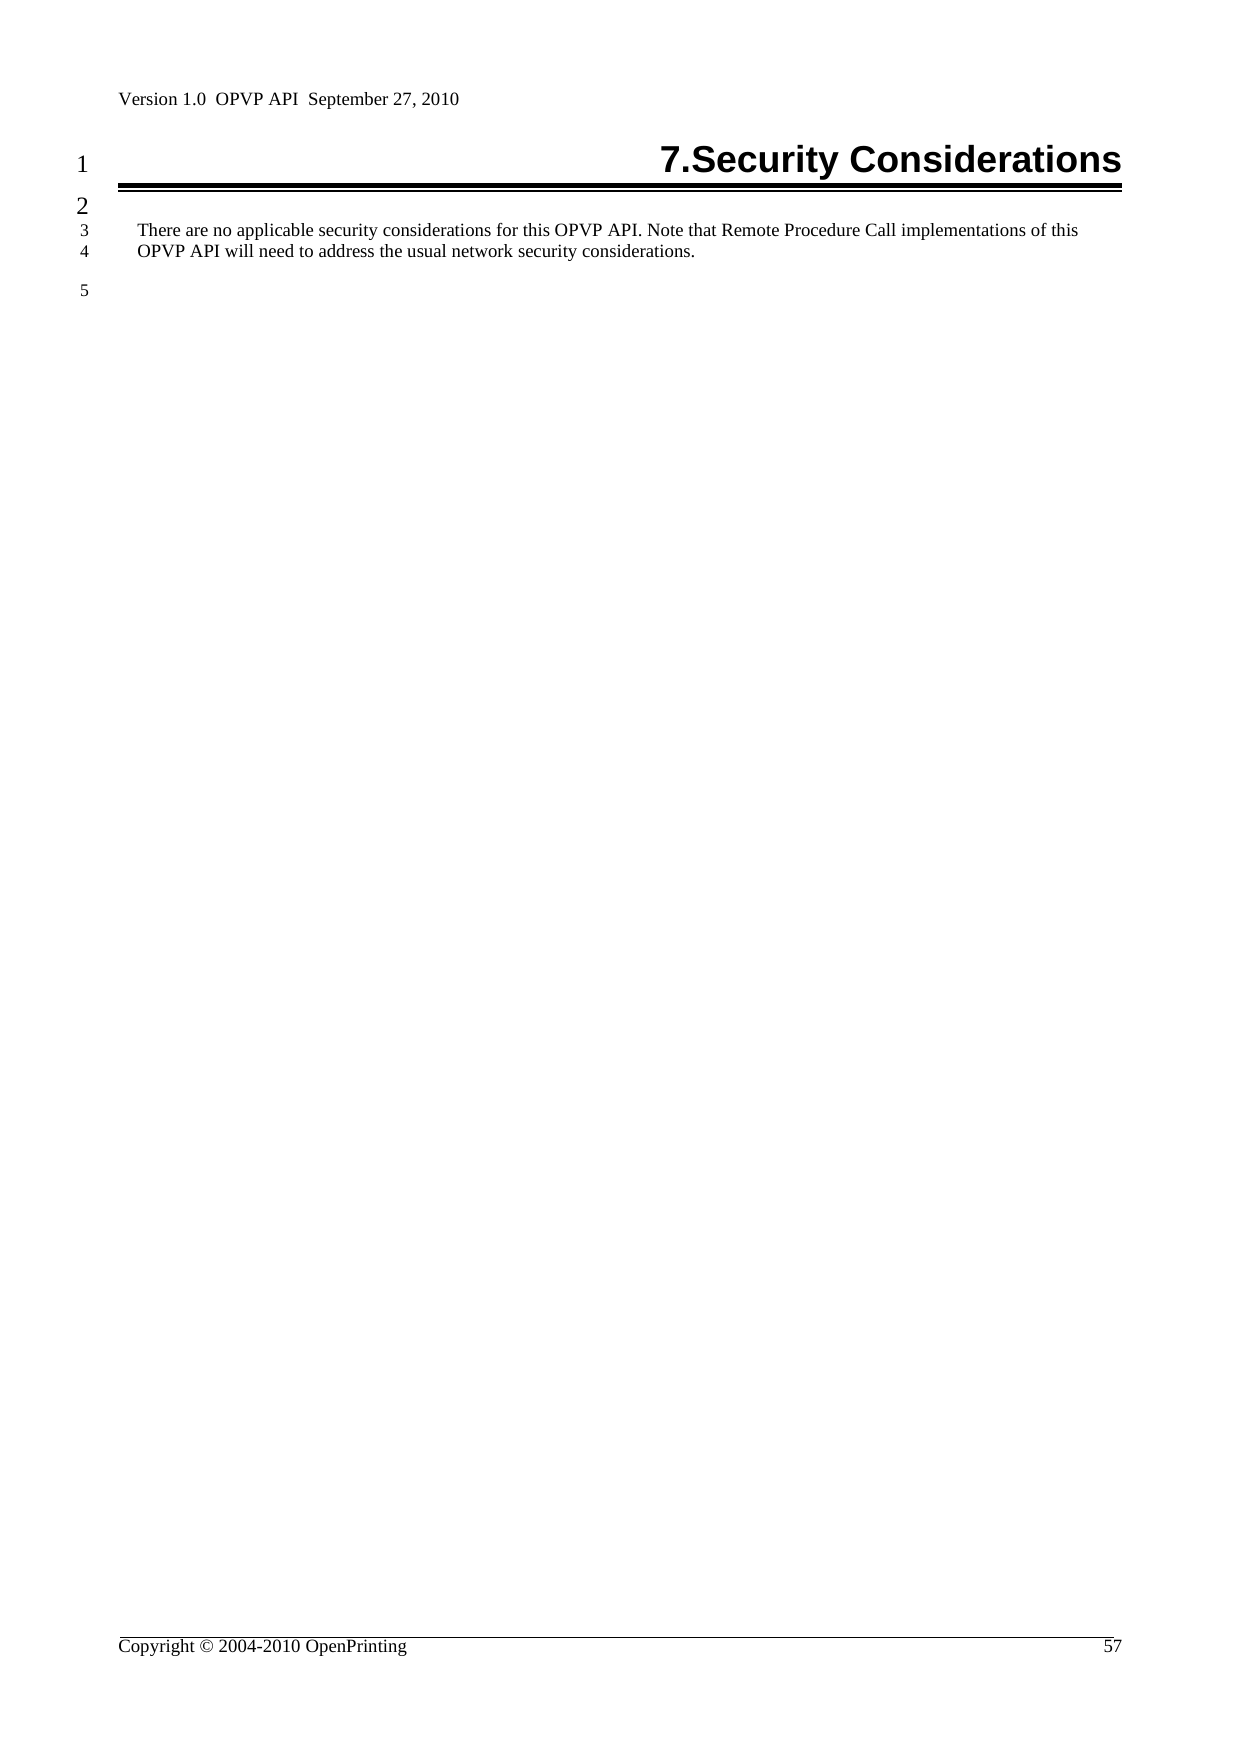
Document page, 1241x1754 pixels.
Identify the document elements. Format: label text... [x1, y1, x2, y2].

subtitle Security Considerations [118, 139, 1122, 183]
text There are no applicable security considerations for this OPVP API. Note that Remote Procedure Call implementations of this OPVP API will need to address the usual network security considerations. [137, 220, 1103, 261]
